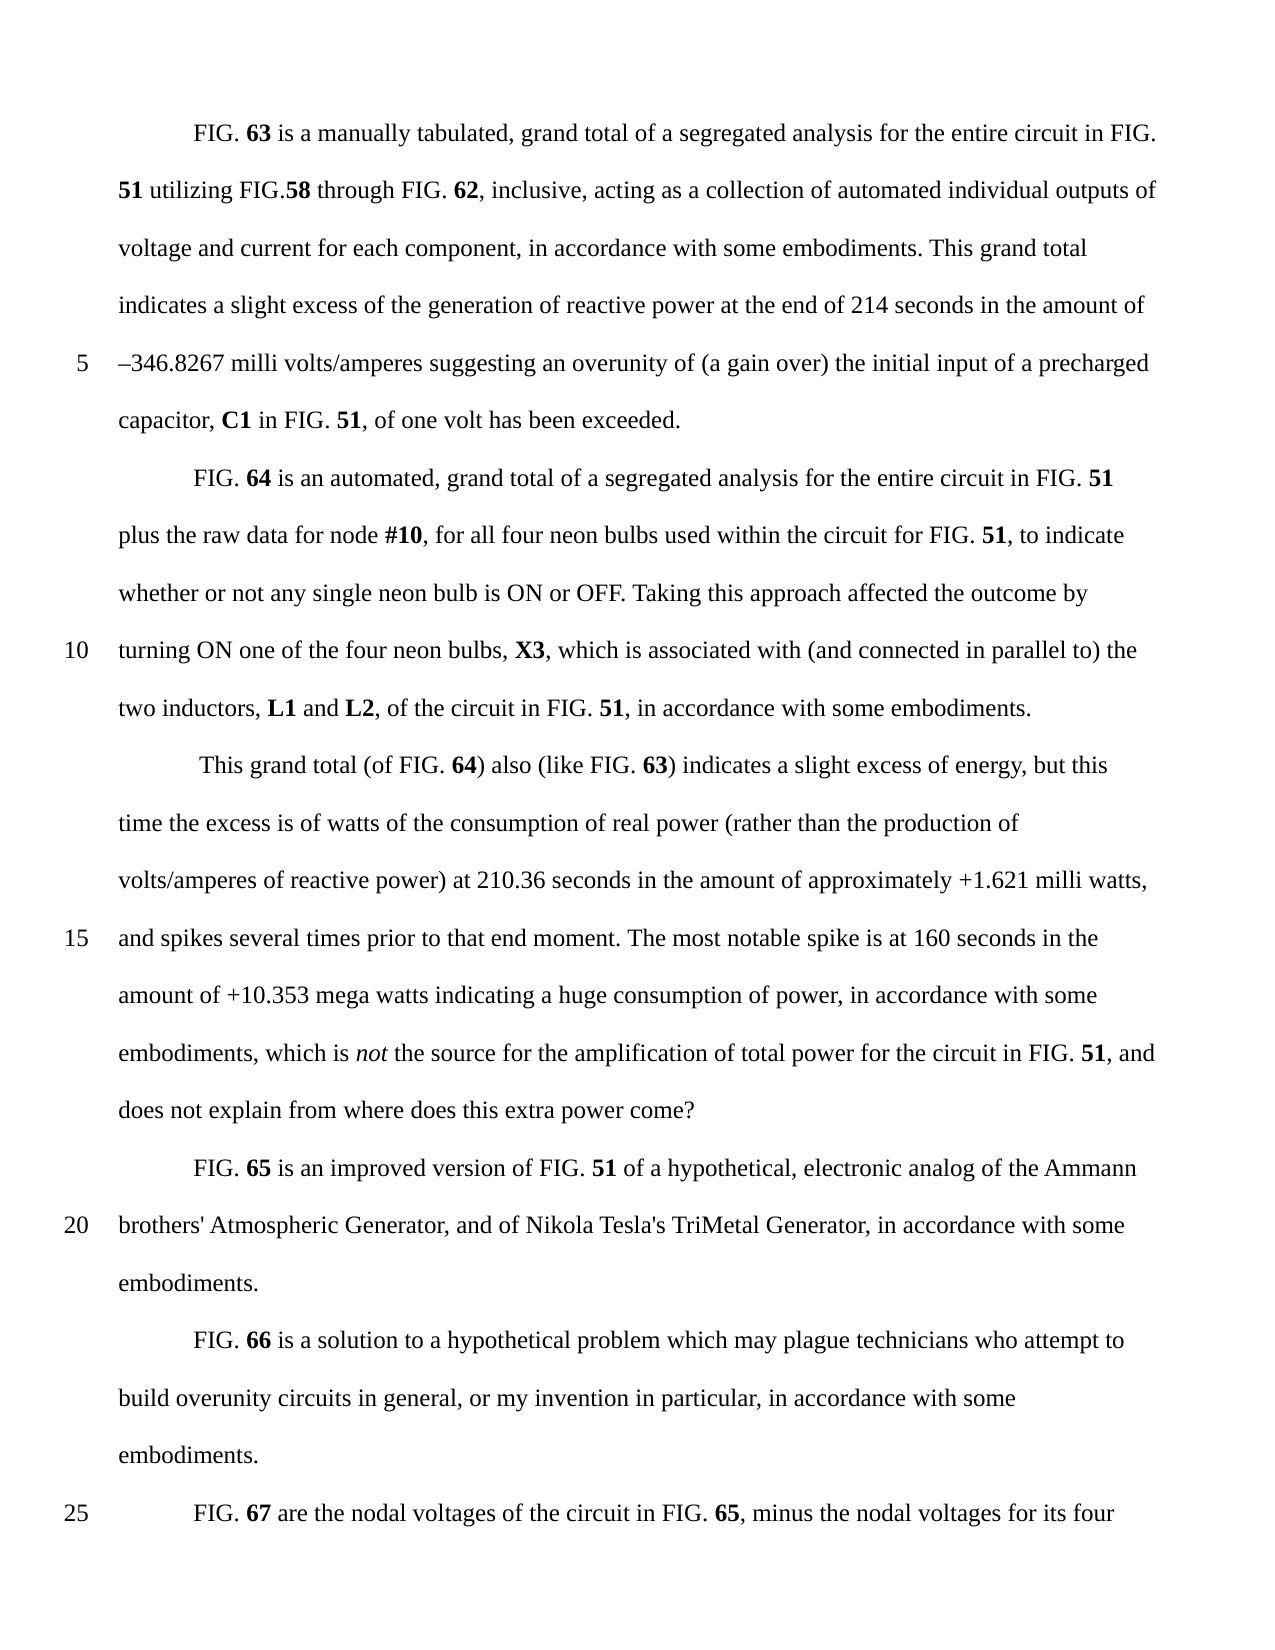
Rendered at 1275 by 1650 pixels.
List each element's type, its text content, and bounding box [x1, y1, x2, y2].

text This grand total (of FIG. 64) also (like FIG. 63) indicates a slight excess of energy, but this time the excess is of watts of the consumption of real power (rather than the production of volts/amperes of reactive power) at 210.36 seconds in the amount of approximately +1.621 milli watts, and spikes several times prior to that end moment. The most notable spike is at 160 seconds in the amount of +10.353 mega watts indicating a huge consumption of power, in accordance with some embodiments, which is not the source for the amplification of total power for the circuit in FIG. 51, and does not explain from where does this extra power come? [118, 751, 1157, 1124]
text FIG. 63 is a manually tabulated, grand total of a segregated analysis for the entire circuit in FIG. 51 utilizing FIG.58 through FIG. 62, inclusive, acting as a collection of automated individual outputs of voltage and current for each component, in accordance with some embodiments. This grand total indicates a slight excess of the generation of reactive power at the end of 214 seconds in the amount of –346.8267 milli volts/amperes suggesting an overunity of (a gain over) the initial input of a precharged capacitor, C1 in FIG. 51, of one volt has been exceeded. [118, 118, 1157, 434]
text FIG. 65 is an improved version of FIG. 51 of a hypothetical, electronic analog of the Ammann brothers' Atmospheric Generator, and of Nikola Tesla's TriMetal Generator, in accordance with some embodiments. [118, 1153, 1157, 1297]
text FIG. 66 is a solution to a hypothetical problem which may plague technicians who attempt to build overunity circuits in general, or my invention in particular, in accordance with some embodiments. [118, 1326, 1157, 1469]
text FIG. 67 are the nodal voltages of the circuit in FIG. 65, minus the nodal voltages for its four [118, 1498, 1157, 1527]
text FIG. 64 is an automated, grand total of a segregated analysis for the entire circuit in FIG. 51 plus the raw data for node #10, for all four neon bulbs used within the circuit for FIG. 51, to indicate whether or not any single neon bulb is ON or OFF. Taking this approach affected the outcome by turning ON one of the four neon bulbs, X3, which is associated with (and connected in parallel to) the two inductors, L1 and L2, of the circuit in FIG. 51, in accordance with some embodiments. [118, 463, 1157, 722]
